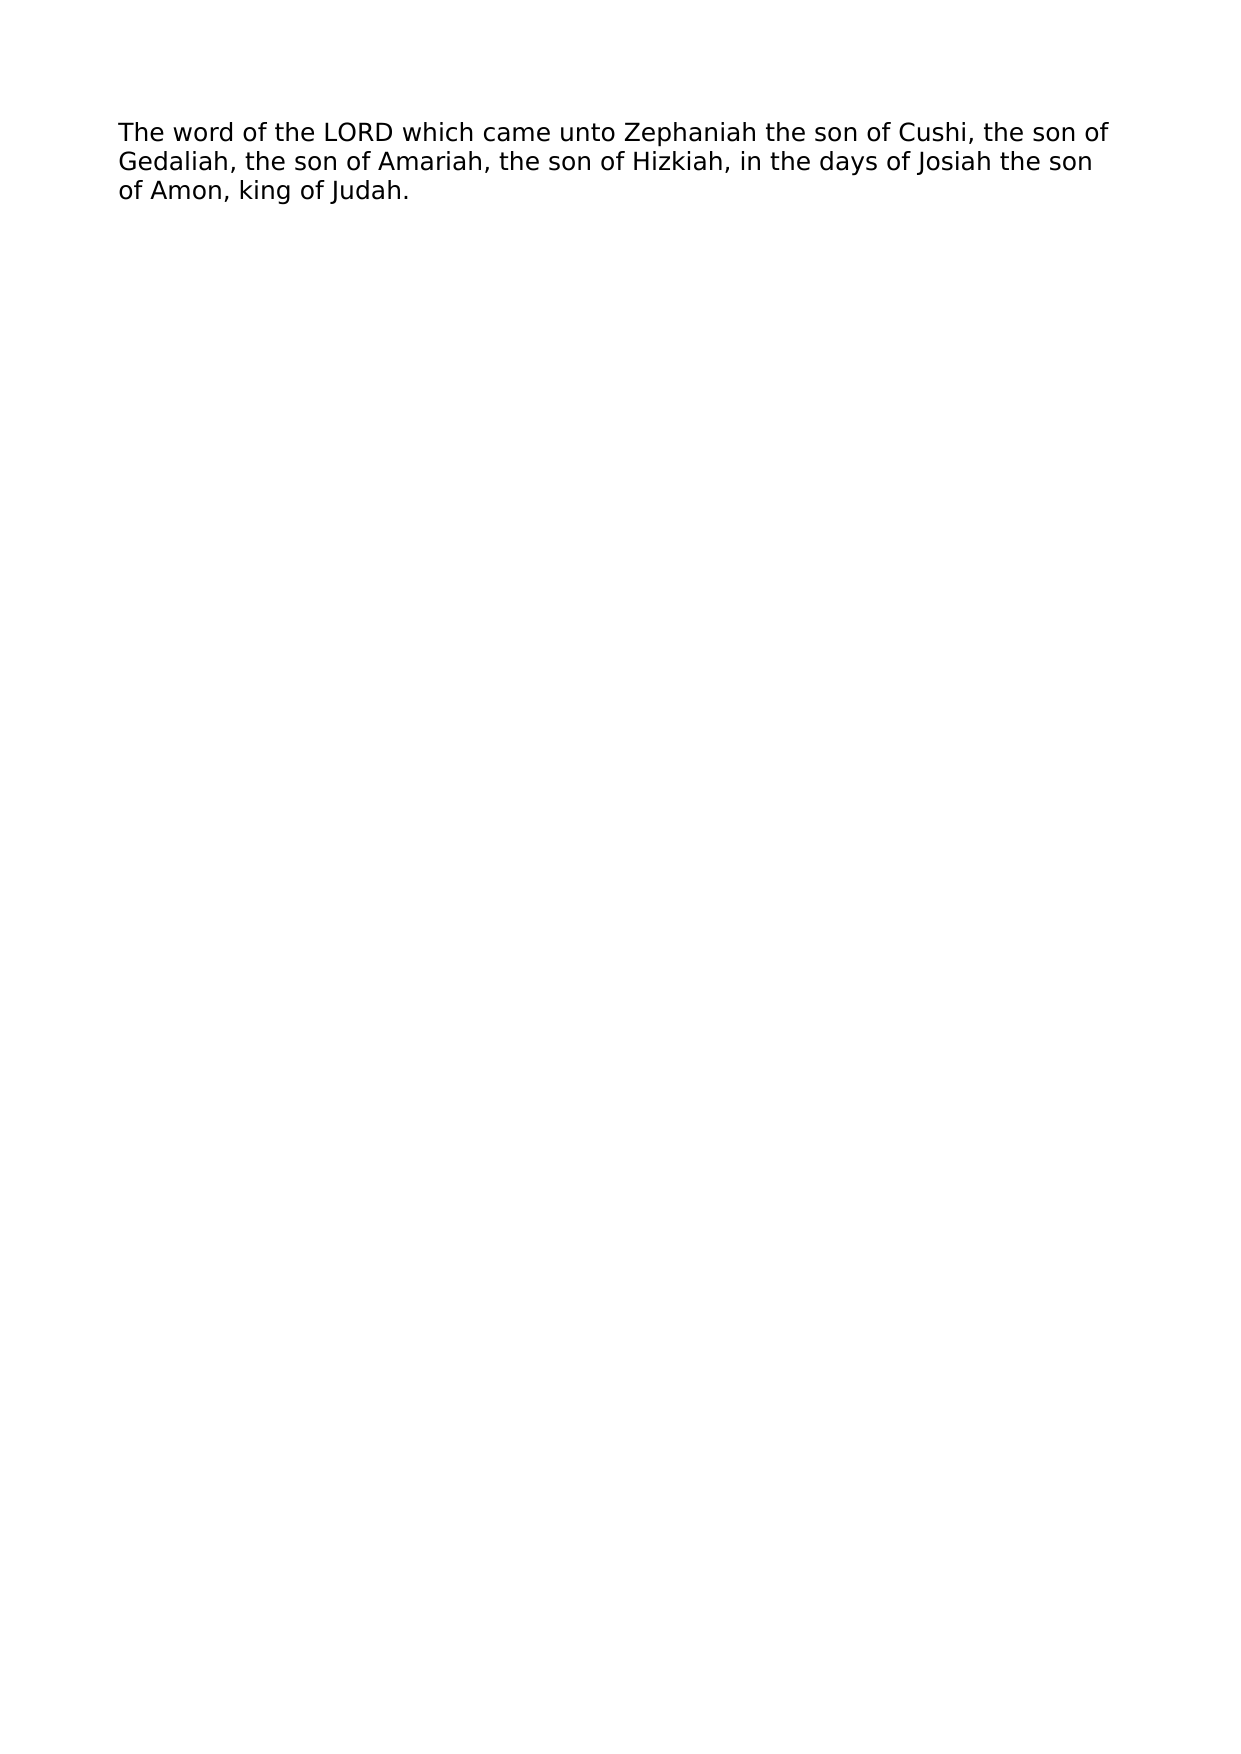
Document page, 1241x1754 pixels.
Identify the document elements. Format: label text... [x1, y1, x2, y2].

text The word of the LORD which came unto Zephaniah the son of Cushi, the son of Gedaliah, the son of Amariah, the son of Hizkiah, in the days of Josiah the son of Amon, king of Judah. [118, 118, 1122, 206]
